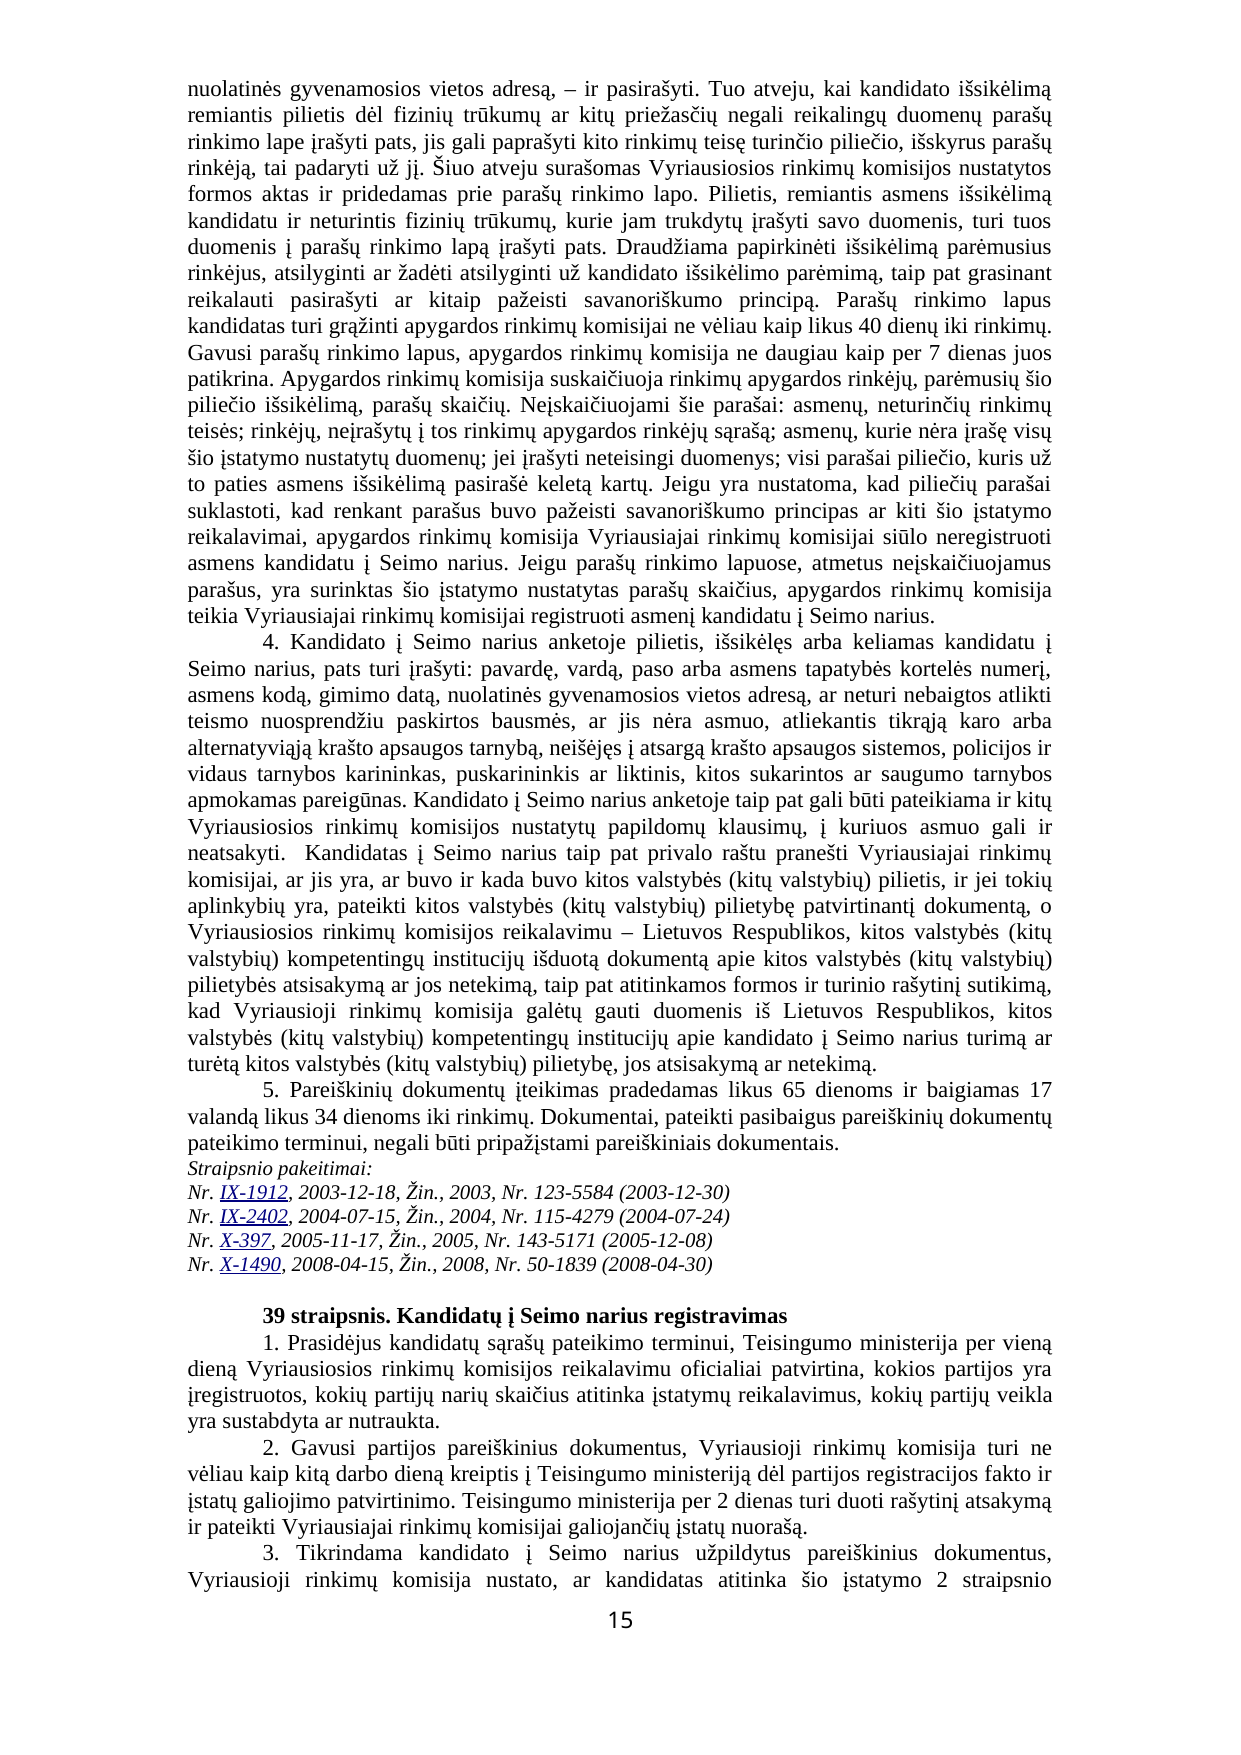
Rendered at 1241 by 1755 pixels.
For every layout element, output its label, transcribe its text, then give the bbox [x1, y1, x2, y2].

text Nr. IX-2402, 2004-07-15, Žin., 2004, Nr. 115-4279 (2004-07-24) [187, 1204, 1053, 1228]
text Nr. X-1490, 2008-04-15, Žin., 2008, Nr. 50-1839 (2008-04-30) [187, 1252, 1053, 1276]
text 2. Gavusi partijos pareiškinius dokumentus, Vyriausioji rinkimų komisija turi ne vėliau kaip kitą darbo dieną kreiptis į Teisingumo ministeriją dėl partijos registracijos fakto ir įstatų galiojimo patvirtinimo. Teisingumo ministerija per 2 dienas turi duoti rašytinį atsakymą ir pateikti Vyriausiajai rinkimų komisijai galiojančių įstatų nuorašą. [187, 1434, 1053, 1539]
text 1. Prasidėjus kandidatų sąrašų pateikimo terminui, Teisingumo ministerija per vieną dieną Vyriausiosios rinkimų komisijos reikalavimu oficialiai patvirtina, kokios partijos yra įregistruotos, kokių partijų narių skaičius atitinka įstatymų reikalavimus, kokių partijų veikla yra sustabdyta ar nutraukta. [187, 1328, 1053, 1434]
text Nr. IX-1912, 2003-12-18, Žin., 2003, Nr. 123-5584 (2003-12-30) [187, 1179, 1053, 1204]
text 3. Tikrindama kandidato į Seimo narius užpildytus pareiškinius dokumentus, Vyriausioji rinkimų komisija nustato, ar kandidatas atitinka šio įstatymo 2 straipsnio [187, 1539, 1053, 1592]
text 4. Kandidato į Seimo narius anketoje pilietis, išsikėlęs arba keliamas kandidatu į Seimo narius, pats turi įrašyti: pavardę, vardą, paso arba asmens tapatybės kortelės numerį, asmens kodą, gimimo datą, nuolatinės gyvenamosios vietos adresą, ar neturi nebaigtos atlikti teismo nuosprendžiu paskirtos bausmės, ar jis nėra asmuo, atliekantis tikrąją karo arba alternatyviąją krašto apsaugos tarnybą, neišėjęs į atsargą krašto apsaugos sistemos, policijos ir vidaus tarnybos karininkas, puskarininkis ar liktinis, kitos sukarintos ar saugumo tarnybos apmokamas pareigūnas. Kandidato į Seimo narius anketoje taip pat gali būti pateikiama ir kitų Vyriausiosios rinkimų komisijos nustatytų papildomų klausimų, į kuriuos asmuo gali ir neatsakyti. Kandidatas į Seimo narius taip pat privalo raštu pranešti Vyriausiajai rinkimų komisijai, ar jis yra, ar buvo ir kada buvo kitos valstybės (kitų valstybių) pilietis, ir jei tokių aplinkybių yra, pateikti kitos valstybės (kitų valstybių) pilietybę patvirtinantį dokumentą, o Vyriausiosios rinkimų komisijos reikalavimu – Lietuvos Respublikos, kitos valstybės (kitų valstybių) kompetentingų institucijų išduotą dokumentą apie kitos valstybės (kitų valstybių) pilietybės atsisakymą ar jos netekimą, taip pat atitinkamos formos ir turinio rašytinį sutikimą, kad Vyriausioji rinkimų komisija galėtų gauti duomenis iš Lietuvos Respublikos, kitos valstybės (kitų valstybių) kompetentingų institucijų apie kandidato į Seimo narius turimą ar turėtą kitos valstybės (kitų valstybių) pilietybę, jos atsisakymą ar netekimą. [187, 628, 1053, 1076]
subtitle 39 straipsnis. Kandidatų į Seimo narius registravimas [187, 1302, 1053, 1328]
text nuolatinės gyvenamosios vietos adresą, – ir pasirašyti. Tuo atveju, kai kandidato išsikėlimą remiantis pilietis dėl fizinių trūkumų ar kitų priežasčių negali reikalingų duomenų parašų rinkimo lape įrašyti pats, jis gali paprašyti kito rinkimų teisę turinčio piliečio, išskyrus parašų rinkėją, tai padaryti už jį. Šiuo atveju surašomas Vyriausiosios rinkimų komisijos nustatytos formos aktas ir pridedamas prie parašų rinkimo lapo. Pilietis, remiantis asmens išsikėlimą kandidatu ir neturintis fizinių trūkumų, kurie jam trukdytų įrašyti savo duomenis, turi tuos duomenis į parašų rinkimo lapą įrašyti pats. Draudžiama papirkinėti išsikėlimą parėmusius rinkėjus, atsilyginti ar žadėti atsilyginti už kandidato išsikėlimo parėmimą, taip pat grasinant reikalauti pasirašyti ar kitaip pažeisti savanoriškumo principą. Parašų rinkimo lapus kandidatas turi grąžinti apygardos rinkimų komisijai ne vėliau kaip likus 40 dienų iki rinkimų. Gavusi parašų rinkimo lapus, apygardos rinkimų komisija ne daugiau kaip per 7 dienas juos patikrina. Apygardos rinkimų komisija suskaičiuoja rinkimų apygardos rinkėjų, parėmusių šio piliečio išsikėlimą, parašų skaičių. Neįskaičiuojami šie parašai: asmenų, neturinčių rinkimų teisės; rinkėjų, neįrašytų į tos rinkimų apygardos rinkėjų sąrašą; asmenų, kurie nėra įrašę visų šio įstatymo nustatytų duomenų; jei įrašyti neteisingi duomenys; visi parašai piliečio, kuris už to paties asmens išsikėlimą pasirašė keletą kartų. Jeigu yra nustatoma, kad piliečių parašai suklastoti, kad renkant parašus buvo pažeisti savanoriškumo principas ar kiti šio įstatymo reikalavimai, apygardos rinkimų komisija Vyriausiajai rinkimų komisijai siūlo neregistruoti asmens kandidatu į Seimo narius. Jeigu parašų rinkimo lapuose, atmetus neįskaičiuojamus parašus, yra surinktas šio įstatymo nustatytas parašų skaičius, apygardos rinkimų komisija teikia Vyriausiajai rinkimų komisijai registruoti asmenį kandidatu į Seimo narius. [187, 75, 1053, 628]
text Nr. X-397, 2005-11-17, Žin., 2005, Nr. 143-5171 (2005-12-08) [187, 1228, 1053, 1252]
text Straipsnio pakeitimai: [187, 1156, 1053, 1179]
text 5. Pareiškinių dokumentų įteikimas pradedamas likus 65 dienoms ir baigiamas 17 valandą likus 34 dienoms iki rinkimų. Dokumentai, pateikti pasibaigus pareiškinių dokumentų pateikimo terminui, negali būti pripažįstami pareiškiniais dokumentais. [187, 1076, 1053, 1156]
